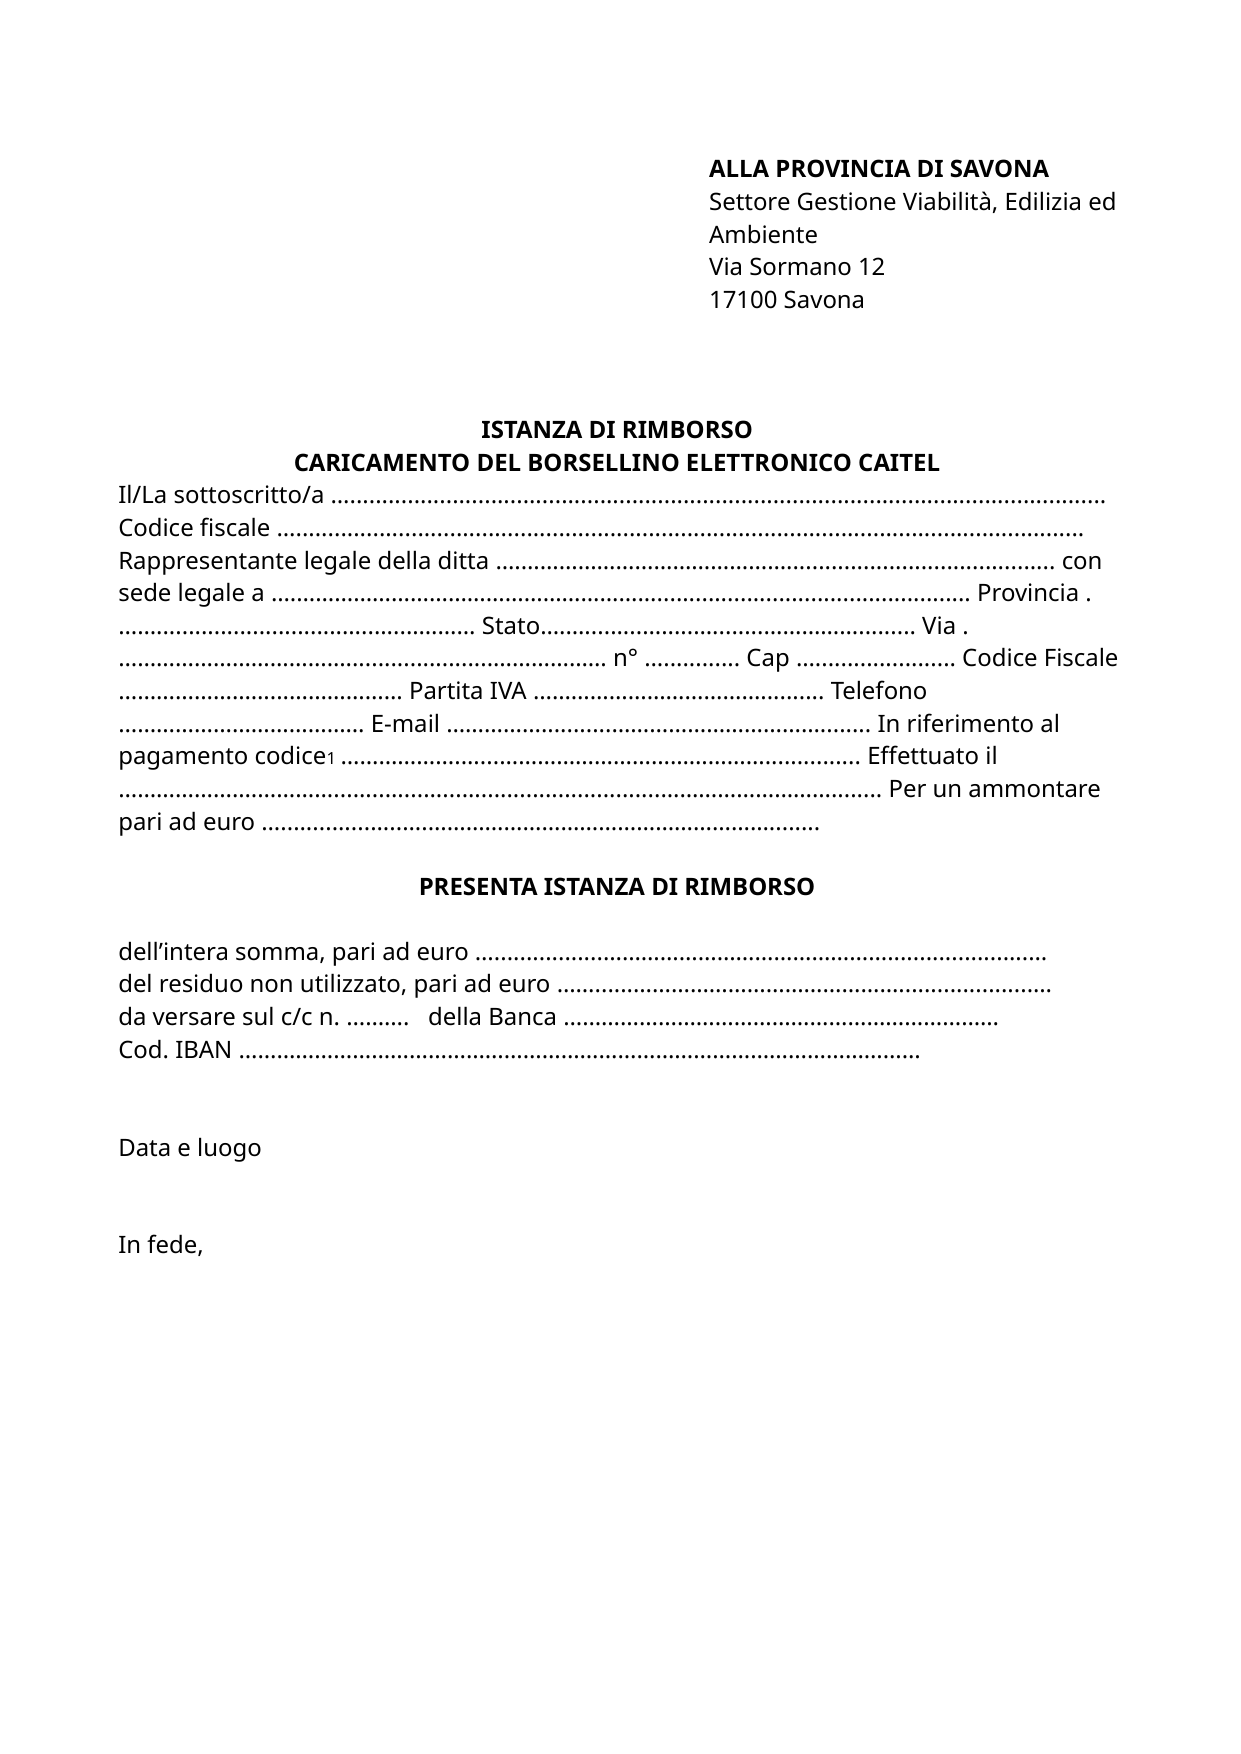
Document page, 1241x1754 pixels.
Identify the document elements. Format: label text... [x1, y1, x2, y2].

text 17100 Savona [709, 283, 1122, 315]
text Il/La sottoscritto/a …...................................................................................................................... Codice fiscale …........................................................................................................................... Rappresentante legale della ditta .……………………………………….......................................... con sede legale a .………………………………………………….................................................... Provincia .…….............................….........……… Stato.…….........…......….......……………......... Via .……………………………….......................……………… n° …............ Cap …...................... Codice Fiscale ……………………...……………… Partita IVA ……………………………….......... Telefono ………………………………… E-mail ……………...........……………………………........ In riferimento al pagamento codice1 ………………..........…………………………………............... Effettuato il ……………….…………......................................................………………………........ Per un ammontare pari ad euro ….......................…………………………………………….…....... [118, 478, 1122, 837]
text CARICAMENTO DEL BORSELLINO ELETTRONICO CAITEL [118, 446, 1122, 478]
text del residuo non utilizzato, pari ad euro ……......…………………………………….....................… [118, 967, 1122, 1000]
text Cod. IBAN ……………………………………………………………………………………………… [118, 1032, 1122, 1065]
text Via Sormano 12 [709, 250, 1122, 283]
text In fede, [118, 1228, 1122, 1261]
text PRESENTA ISTANZA DI RIMBORSO [118, 869, 1122, 902]
text ALLA PROVINCIA DI SAVONA [709, 152, 1122, 185]
text da versare sul c/c n. ………. della Banca …………………………………………………………… [118, 1000, 1122, 1032]
text dell’intera somma, pari ad euro ….................………………………………………......................… [118, 935, 1122, 967]
text Data e luogo [118, 1130, 1122, 1163]
text Settore Gestione Viabilità, Edilizia ed Ambiente [709, 185, 1122, 250]
text ISTANZA DI RIMBORSO [118, 413, 1122, 446]
